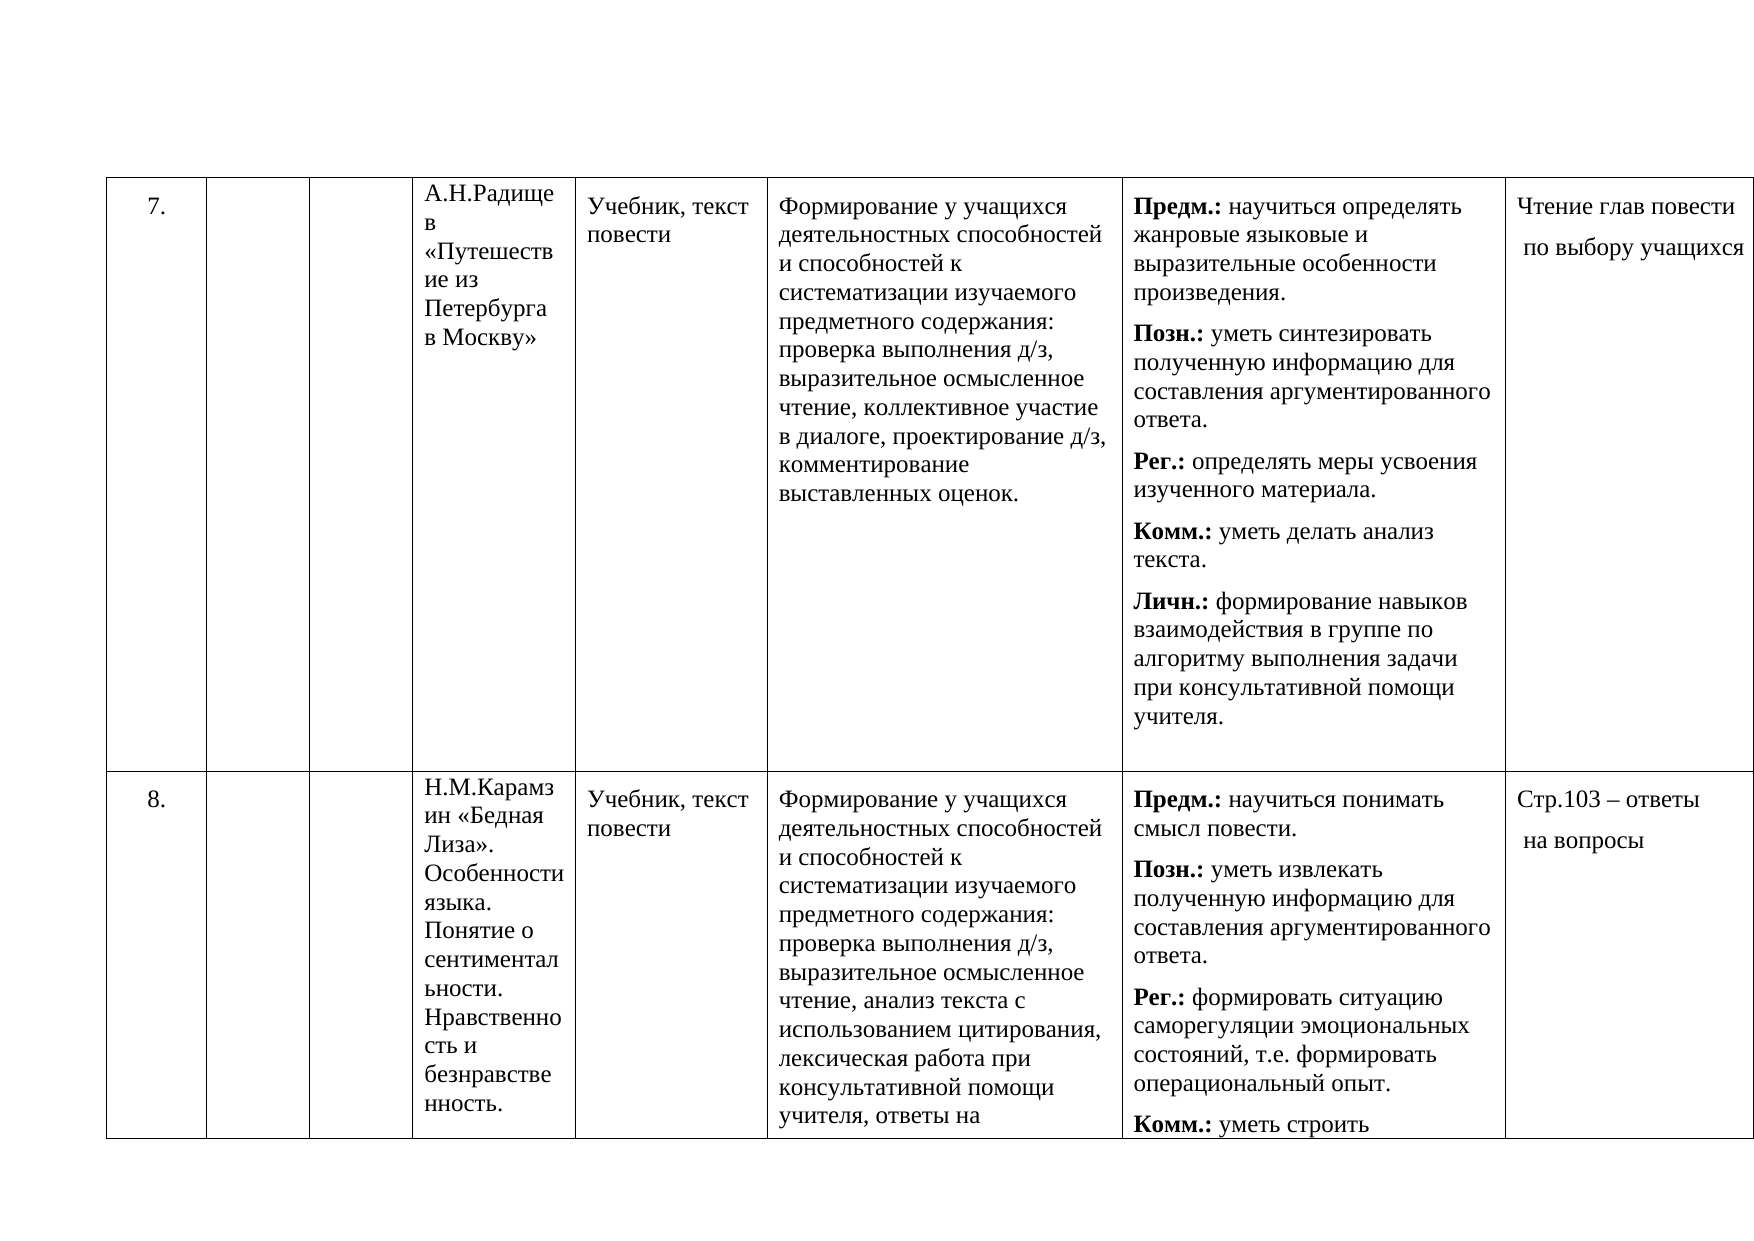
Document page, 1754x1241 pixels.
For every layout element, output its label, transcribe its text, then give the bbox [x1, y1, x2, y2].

table_cell Н.М.Карамзин «Бедная Лиза». Особенности языка. Понятие о сентиментальности. Нравственность и безнравственность. [413, 772, 575, 1138]
table_cell 8. [107, 772, 206, 1138]
table_cell Предм.: научиться определять жанровые языковые и выразительные особенности произведения. Позн.: уметь синтезировать полученную информацию для составления аргументированного ответа. Рег.: определять меры усвоения изученного материала. Комм.: уметь делать анализ текста. Личн.: формирование навыков взаимодействия в группе по алгоритму выполнения задачи при консультативной помощи учителя. [1123, 178, 1505, 771]
table_cell [207, 772, 309, 1138]
table_cell [310, 178, 412, 771]
table_cell [310, 772, 412, 1138]
table_cell Учебник, текст повести [576, 178, 767, 771]
table_cell Формирование у учащихся деятельностных способностей и способностей к систематизации изучаемого предметного содержания: проверка выполнения д/з, выразительное осмысленное чтение, анализ текста с использованием цитирования, лексическая работа при консультативной помощи учителя, ответы на [768, 772, 1122, 1138]
table_cell [207, 178, 309, 771]
table_cell А.Н.Радищев «Путешествие из Петербурга в Москву» [413, 178, 575, 771]
table_cell 7. [107, 178, 206, 771]
table_cell Стр.103 – ответы на вопросы [1506, 772, 1753, 1138]
table_cell Чтение глав повести по выбору учащихся [1506, 178, 1753, 771]
table_cell Формирование у учащихся деятельностных способностей и способностей к систематизации изучаемого предметного содержания: проверка выполнения д/з, выразительное осмысленное чтение, коллективное участие в диалоге, проектирование д/з, комментирование выставленных оценок. [768, 178, 1122, 771]
table_cell Учебник, текст повести [576, 772, 767, 1138]
table_cell Предм.: научиться понимать смысл повести. Позн.: уметь извлекать полученную информацию для составления аргументированного ответа. Рег.: формировать ситуацию саморегуляции эмоциональных состояний, т.е. формировать операциональный опыт. Комм.: уметь строить [1123, 772, 1505, 1138]
